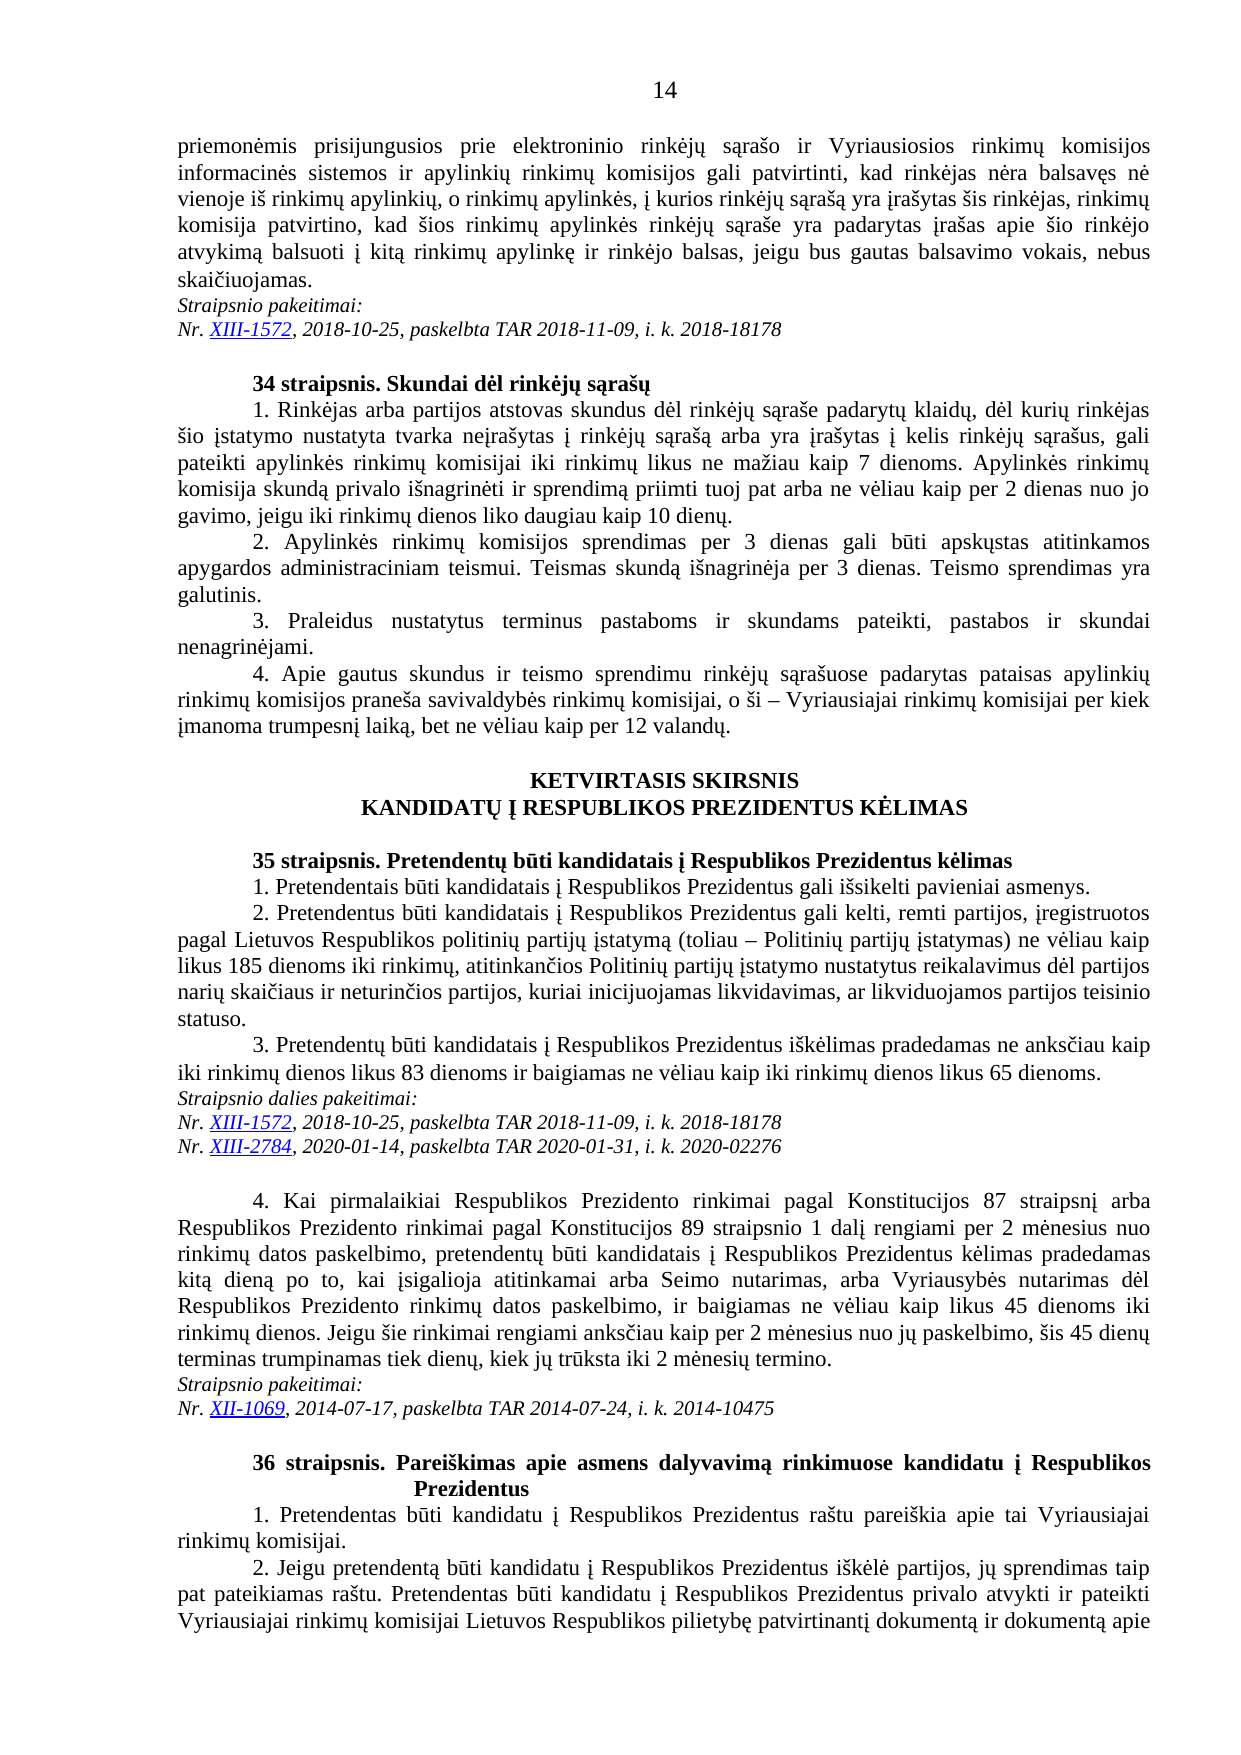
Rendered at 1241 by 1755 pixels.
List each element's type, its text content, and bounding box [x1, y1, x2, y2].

text Straipsnio pakeitimai: [177, 293, 1152, 317]
text 1. Pretendentais būti kandidatais į Respublikos Prezidentus gali išsikelti pavieniai asmenys. [177, 873, 1152, 899]
text 2. Jeigu pretendentą būti kandidatu į Respublikos Prezidentus iškėlė partijos, jų sprendimas taip pat pateikiamas raštu. Pretendentas būti kandidatu į Respublikos Prezidentus privalo atvykti ir pateikti Vyriausiajai rinkimų komisijai Lietuvos Respublikos pilietybę patvirtinantį dokumentą ir dokumentą apie [177, 1554, 1152, 1633]
text Nr. XIII-2784, 2020-01-14, paskelbta TAR 2020-01-31, i. k. 2020-02276 [177, 1134, 1152, 1158]
text Straipsnio pakeitimai: [177, 1372, 1152, 1396]
text 3. Praleidus nustatytus terminus pastaboms ir skundams pateikti, pastabos ir skundai nenagrinėjami. [177, 607, 1152, 660]
text KANDIDATŲ Į RESPUBLIKOS PREZIDENTUS KĖLIMAS [177, 794, 1152, 820]
text 36 straipsnis. Pareiškimas apie asmens dalyvavimą rinkimuose kandidatu į Respublikos Prezidentus [252, 1448, 1152, 1501]
text 2. Apylinkės rinkimų komisijos sprendimas per 3 dienas gali būti apskųstas atitinkamos apygardos administraciniam teismui. Teismas skundą išnagrinėja per 3 dienas. Teismo sprendimas yra galutinis. [177, 528, 1152, 607]
text Straipsnio dalies pakeitimai: [177, 1086, 1152, 1110]
text KETVIRTASIS SKIRSNIS [177, 768, 1152, 794]
text 1. Rinkėjas arba partijos atstovas skundus dėl rinkėjų sąraše padarytų klaidų, dėl kurių rinkėjas šio įstatymo nustatyta tvarka neįrašytas į rinkėjų sąrašą arba yra įrašytas į kelis rinkėjų sąrašus, gali pateikti apylinkės rinkimų komisijai iki rinkimų likus ne mažiau kaip 7 dienoms. Apylinkės rinkimų komisija skundą privalo išnagrinėti ir sprendimą priimti tuoj pat arba ne vėliau kaip per 2 dienas nuo jo gavimo, jeigu iki rinkimų dienos liko daugiau kaip 10 dienų. [177, 396, 1152, 528]
text 4. Kai pirmalaikiai Respublikos Prezidento rinkimai pagal Konstitucijos 87 straipsnį arba Respublikos Prezidento rinkimai pagal Konstitucijos 89 straipsnio 1 dalį rengiami per 2 mėnesius nuo rinkimų datos paskelbimo, pretendentų būti kandidatais į Respublikos Prezidentus kėlimas pradedamas kitą dieną po to, kai įsigalioja atitinkamai arba Seimo nutarimas, arba Vyriausybės nutarimas dėl Respublikos Prezidento rinkimų datos paskelbimo, ir baigiamas ne vėliau kaip likus 45 dienoms iki rinkimų dienos. Jeigu šie rinkimai rengiami anksčiau kaip per 2 mėnesius nuo jų paskelbimo, šis 45 dienų terminas trumpinamas tiek dienų, kiek jų trūksta iki 2 mėnesių termino. [177, 1187, 1152, 1372]
text priemonėmis prisijungusios prie elektroninio rinkėjų sąrašo ir Vyriausiosios rinkimų komisijos informacinės sistemos ir apylinkių rinkimų komisijos gali patvirtinti, kad rinkėjas nėra balsavęs nė vienoje iš rinkimų apylinkių, o rinkimų apylinkės, į kurios rinkėjų sąrašą yra įrašytas šis rinkėjas, rinkimų komisija patvirtino, kad šios rinkimų apylinkės rinkėjų sąraše yra padarytas įrašas apie šio rinkėjo atvykimą balsuoti į kitą rinkimų apylinkę ir rinkėjo balsas, jeigu bus gautas balsavimo vokais, nebus skaičiuojamas. [177, 132, 1152, 293]
text 3. Pretendentų būti kandidatais į Respublikos Prezidentus iškėlimas pradedamas ne anksčiau kaip iki rinkimų dienos likus 83 dienoms ir baigiamas ne vėliau kaip iki rinkimų dienos likus 65 dienoms. [177, 1031, 1152, 1086]
text 2. Pretendentus būti kandidatais į Respublikos Prezidentus gali kelti, remti partijos, įregistruotos pagal Lietuvos Respublikos politinių partijų įstatymą (toliau – Politinių partijų įstatymas) ne vėliau kaip likus 185 dienoms iki rinkimų, atitinkančios Politinių partijų įstatymo nustatytus reikalavimus dėl partijos narių skaičiaus ir neturinčios partijos, kuriai inicijuojamas likvidavimas, ar likviduojamos partijos teisinio statuso. [177, 899, 1152, 1031]
text Nr. XIII-1572, 2018-10-25, paskelbta TAR 2018-11-09, i. k. 2018-18178 [177, 317, 1152, 341]
text 1. Pretendentas būti kandidatu į Respublikos Prezidentus raštu pareiškia apie tai Vyriausiajai rinkimų komisijai. [177, 1501, 1152, 1554]
text 34 straipsnis. Skundai dėl rinkėjų sąrašų [177, 370, 1152, 396]
text Nr. XII-1069, 2014-07-17, paskelbta TAR 2014-07-24, i. k. 2014-10475 [177, 1396, 1152, 1420]
text Nr. XIII-1572, 2018-10-25, paskelbta TAR 2018-11-09, i. k. 2018-18178 [177, 1110, 1152, 1134]
text 35 straipsnis. Pretendentų būti kandidatais į Respublikos Prezidentus kėlimas [177, 847, 1152, 873]
text 4. Apie gautus skundus ir teismo sprendimu rinkėjų sąrašuose padarytas pataisas apylinkių rinkimų komisijos praneša savivaldybės rinkimų komisijai, o ši – Vyriausiajai rinkimų komisijai per kiek įmanoma trumpesnį laiką, bet ne vėliau kaip per 12 valandų. [177, 660, 1152, 739]
